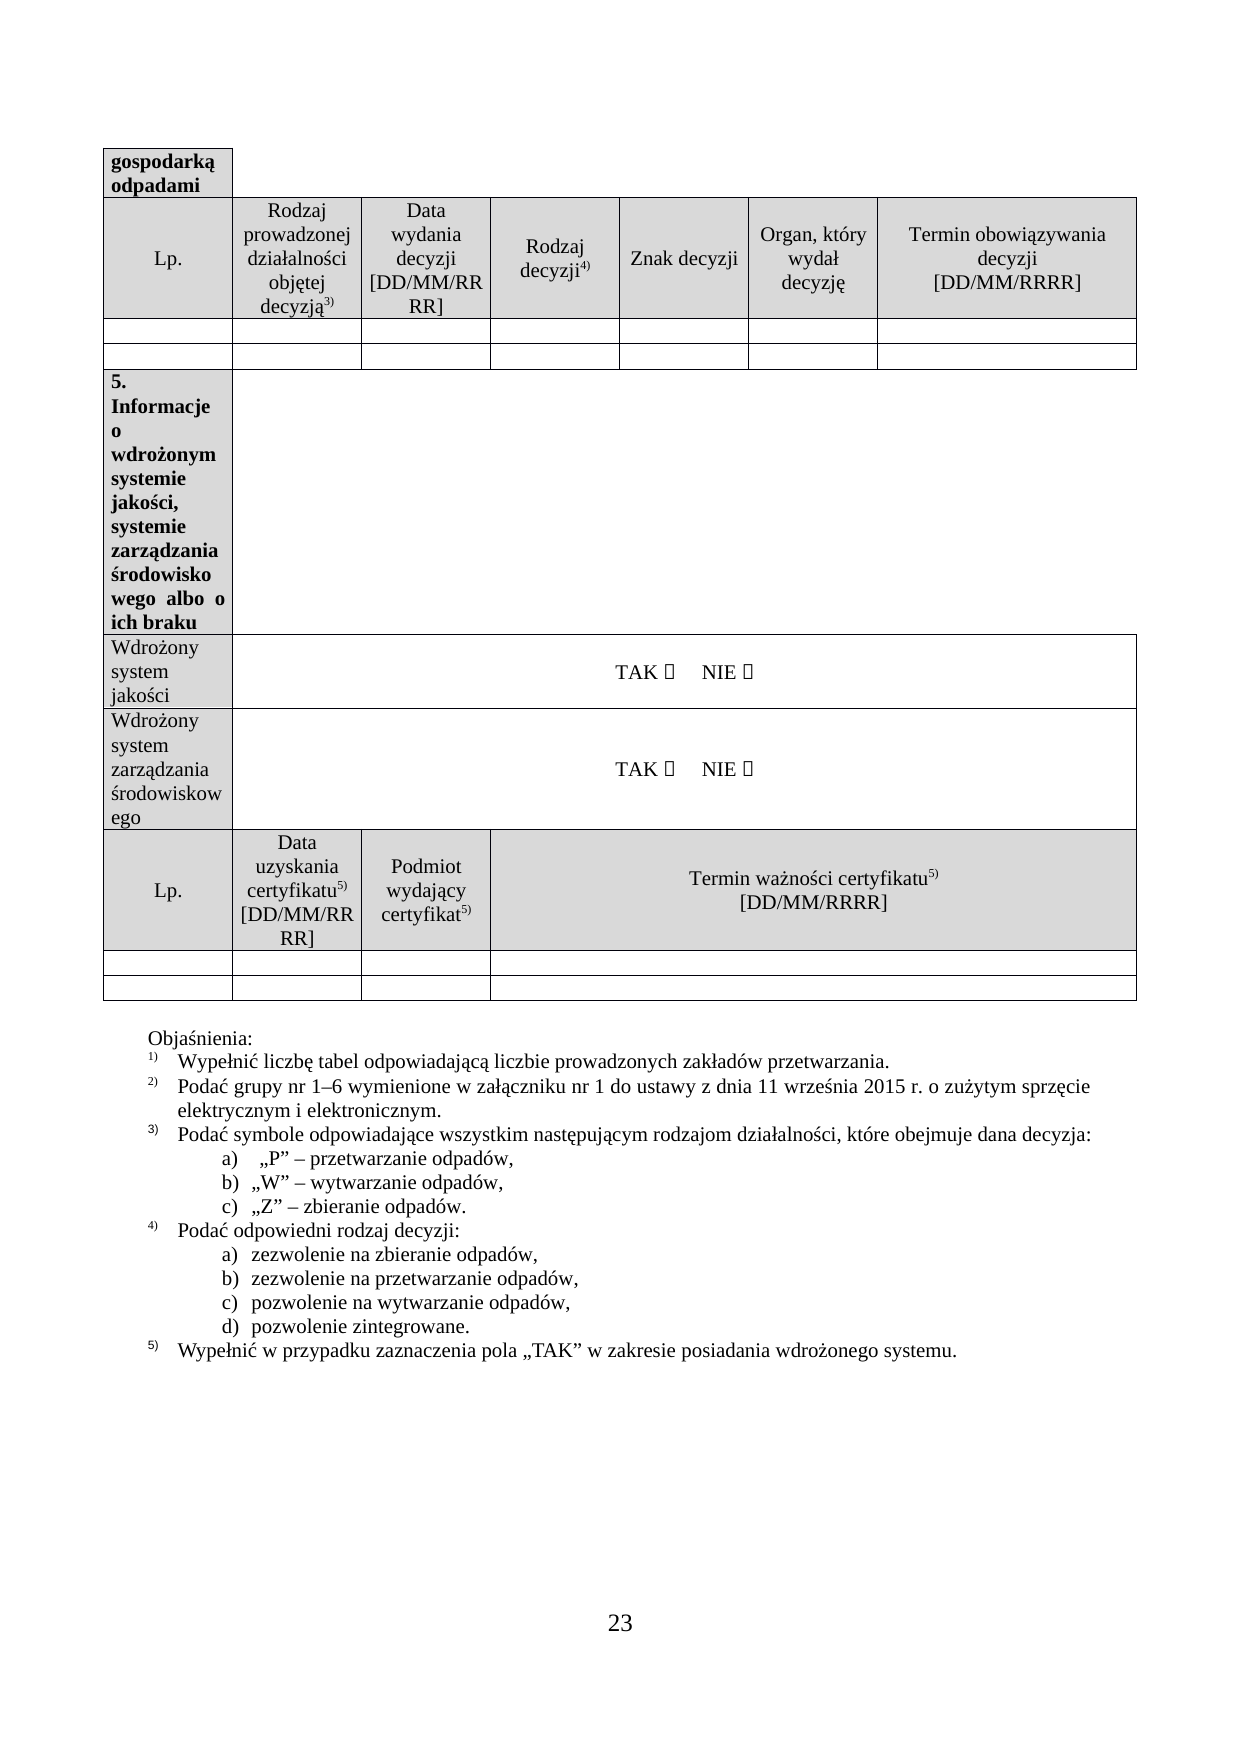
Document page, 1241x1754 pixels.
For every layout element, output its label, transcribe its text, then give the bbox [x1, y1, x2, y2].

table_cell [233, 344, 361, 368]
table_cell TAK  NIE  [233, 709, 1136, 829]
table_cell [104, 951, 232, 975]
table_cell Znak decyzji [620, 198, 748, 318]
list Podać odpowiedni rodzaj decyzji: [148, 1218, 1092, 1242]
list „P” – przetwarzanie odpadów, [222, 1146, 1092, 1170]
table_cell Termin ważności certyfikatu5) [DD/MM/RRRR] [491, 830, 1136, 950]
table_cell Data wydania decyzji [DD/MM/RRRR] [362, 198, 490, 318]
table_cell [362, 319, 490, 343]
table_cell [104, 344, 232, 368]
table_cell TAK  NIE  [233, 635, 1136, 707]
table_cell Wdrożony system zarządzania środowiskowego [104, 709, 232, 829]
table_cell [491, 319, 619, 343]
list pozwolenie zintegrowane. [222, 1314, 1092, 1338]
list Podać symbole odpowiadające wszystkim następującym rodzajom działalności, które obejmuje dana decyzja: [148, 1122, 1092, 1146]
table_cell Podmiot wydający certyfikat5) [362, 830, 490, 950]
table_cell [620, 319, 748, 343]
table_cell [491, 344, 619, 368]
table_cell [491, 951, 1136, 975]
table_cell [749, 319, 877, 343]
table_cell Lp. [104, 198, 232, 318]
table_cell Lp. [104, 830, 232, 950]
table_cell Organ, który wydał decyzję [749, 198, 877, 318]
table_cell [362, 344, 490, 368]
list zezwolenie na zbieranie odpadów, [222, 1242, 1092, 1266]
table_cell [104, 976, 232, 1000]
list „Z” – zbieranie odpadów. [222, 1194, 1092, 1218]
table_cell [620, 344, 748, 368]
table_cell [233, 951, 361, 975]
list Podać grupy nr 1–6 wymienione w załączniku nr 1 do ustawy z dnia 11 września 2015 r. o zużytym sprzęcie elektrycznym i elektronicznym. [148, 1073, 1092, 1122]
table_cell [491, 976, 1136, 1000]
list pozwolenie na wytwarzanie odpadów, [222, 1290, 1092, 1314]
table_cell 5. Informacje o wdrożonym systemie jakości, systemie zarządzania środowiskowego albo o ich braku [104, 370, 232, 634]
table_cell Termin obowiązywania decyzji [DD/MM/RRRR] [878, 198, 1136, 318]
table_cell Data uzyskania certyfikatu5) [DD/MM/RRRR] [233, 830, 361, 950]
list „W” – wytwarzanie odpadów, [222, 1170, 1092, 1194]
table_cell [233, 319, 361, 343]
table_cell [749, 344, 877, 368]
table_cell [878, 344, 1136, 368]
table_cell gospodarką odpadami [104, 149, 232, 197]
table_cell [362, 976, 490, 1000]
table_cell Rodzaj decyzji4) [491, 198, 619, 318]
list Wypełnić w przypadku zaznaczenia pola „TAK” w zakresie posiadania wdrożonego systemu. [148, 1338, 1092, 1362]
table_cell [233, 976, 361, 1000]
list zezwolenie na przetwarzanie odpadów, [222, 1266, 1092, 1290]
list Wypełnić liczbę tabel odpowiadającą liczbie prowadzonych zakładów przetwarzania. [148, 1049, 1092, 1073]
table_cell Rodzaj prowadzonej działalności objętej decyzją3) [233, 198, 361, 318]
table_cell Wdrożony system jakości [104, 635, 232, 707]
table_cell [362, 951, 490, 975]
table_cell [878, 319, 1136, 343]
table_cell [104, 319, 232, 343]
text Objaśnienia: [148, 1025, 1092, 1049]
